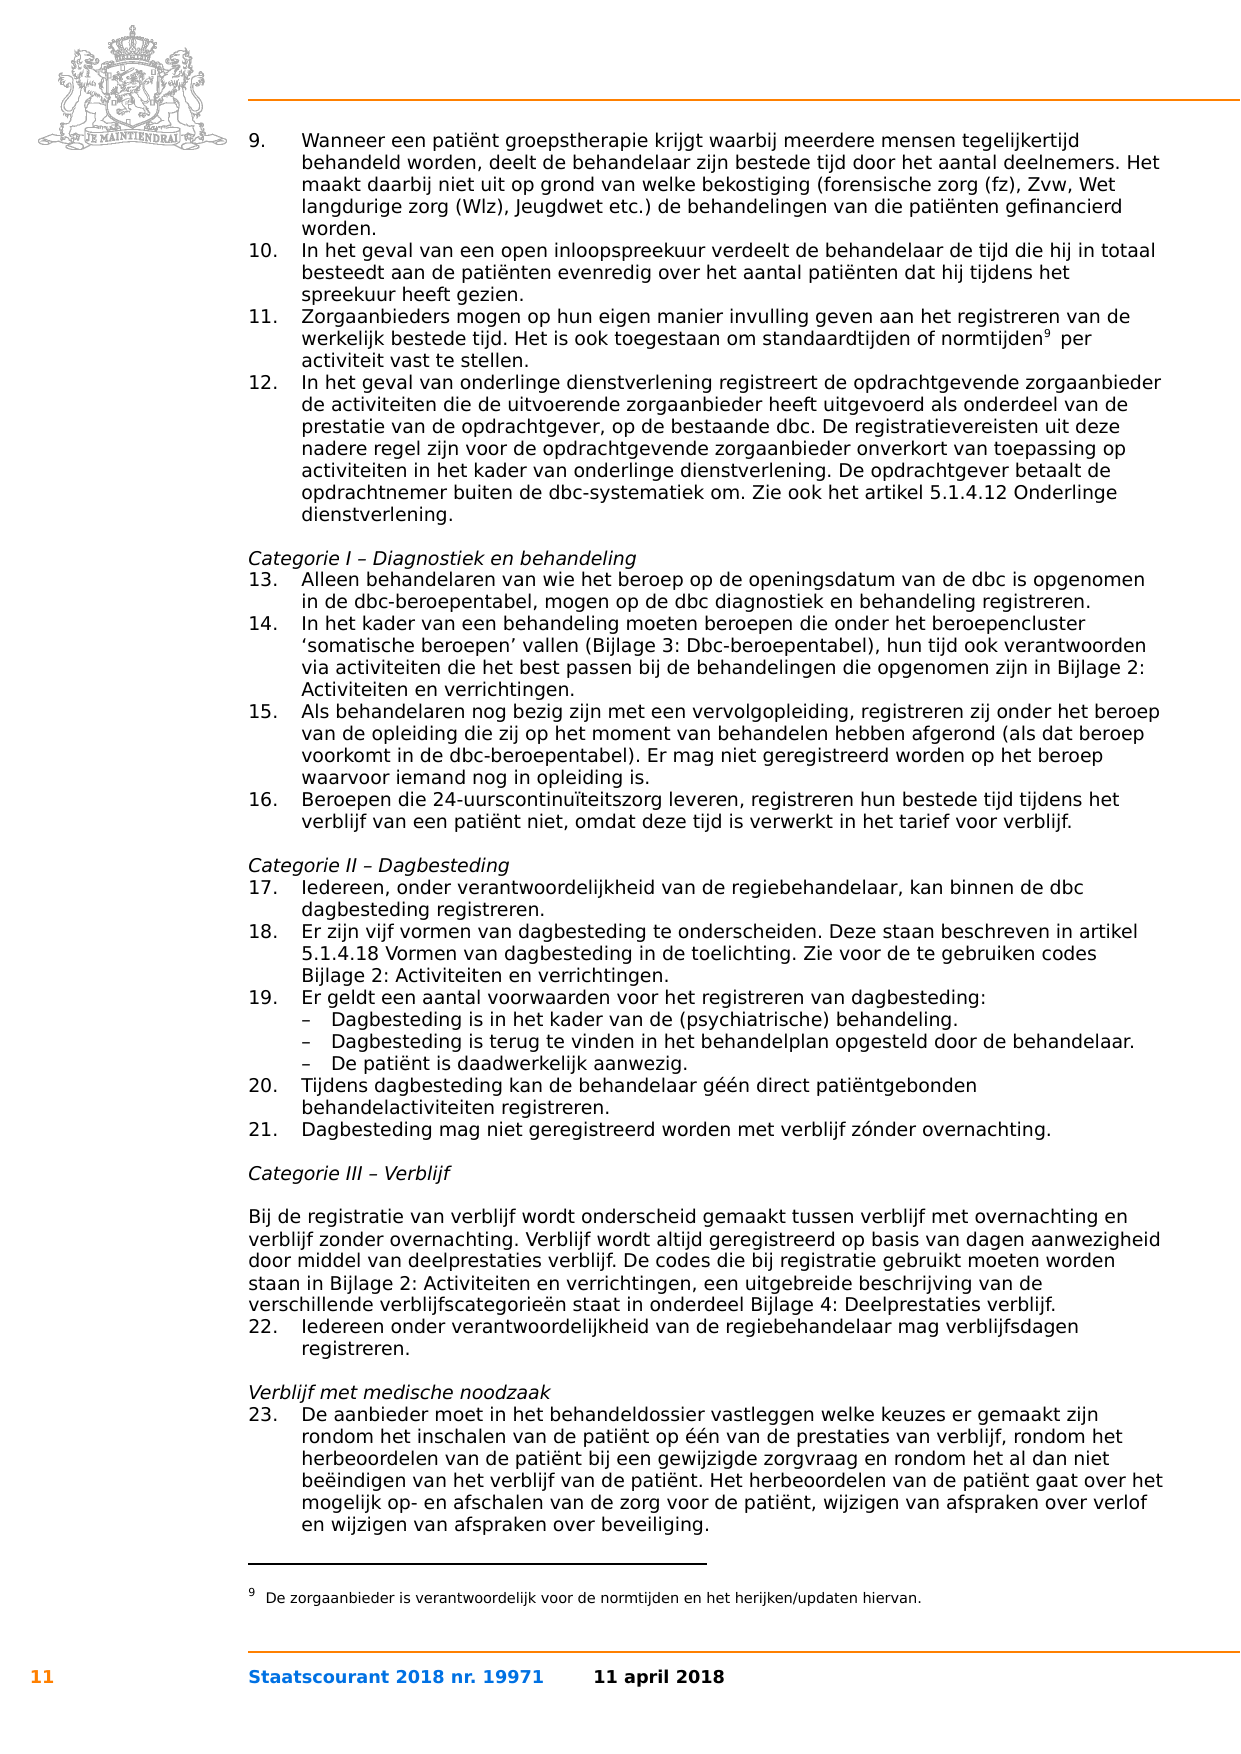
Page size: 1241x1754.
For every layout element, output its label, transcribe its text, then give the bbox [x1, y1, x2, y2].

text 13. Alleen behandelaren van wie het beroep op de openingsdatum van de dbc is opgenomen in de dbc-beroepentabel, mogen op de dbc diagnostiek en behandeling registreren. [248, 569, 1163, 613]
subtitle Verblijf met medische noodzaak [248, 1382, 1163, 1404]
text 9. Wanneer een patiënt groepstherapie krijgt waarbij meerdere mensen tegelijkertijd behandeld worden, deelt de behandelaar zijn bestede tijd door het aantal deelnemers. Het maakt daarbij niet uit op grond van welke bekostiging (forensische zorg (fz), Zvw, Wet langdurige zorg (Wlz), Jeugdwet etc.) de behandelingen van die patiënten gefinancierd worden. [248, 130, 1163, 240]
text 21. Dagbesteding mag niet geregistreerd worden met verblijf zónder overnachting. [248, 1119, 1163, 1141]
subtitle Categorie III – Verblijf [248, 1163, 1163, 1184]
text De zorgaanbieder is verantwoordelijk voor de normtijden en het herijken/updaten hiervan. [248, 1586, 1163, 1608]
text 19. Er geldt een aantal voorwaarden voor het registreren van dagbesteding: [248, 987, 1163, 1009]
text Bij de registratie van verblijf wordt onderscheid gemaakt tussen verblijf met overnachting en verblijf zonder overnachting. Verblijf wordt altijd geregistreerd op basis van dagen aanwezigheid door middel van deelprestaties verblijf. De codes die bij registratie gebruikt moeten worden staan in Bijlage 2: Activiteiten en verrichtingen, een uitgebreide beschrijving van de verschillende verblijfscategorieën staat in onderdeel Bijlage 4: Deelprestaties verblijf. [248, 1206, 1163, 1316]
subtitle Categorie II – Dagbesteding [248, 855, 1163, 877]
text 10. In het geval van een open inloopspreekuur verdeelt de behandelaar de tijd die hij in totaal besteedt aan de patiënten evenredig over het aantal patiënten dat hij tijdens het spreekuur heeft gezien. [248, 240, 1163, 306]
picture [38, 25, 227, 150]
text 22. Iedereen onder verantwoordelijkheid van de regiebehandelaar mag verblijfsdagen registreren. [248, 1316, 1163, 1360]
text 16. Beroepen die 24-uurscontinuïteitszorg leveren, registreren hun bestede tijd tijdens het verblijf van een patiënt niet, omdat deze tijd is verwerkt in het tarief voor verblijf. [248, 789, 1163, 833]
text 14. In het kader van een behandeling moeten beroepen die onder het beroepencluster ‘somatische beroepen’ vallen (Bijlage 3: Dbc-beroepentabel), hun tijd ook verantwoorden via activiteiten die het best passen bij de behandelingen die opgenomen zijn in Bijlage 2: Activiteiten en verrichtingen. [248, 613, 1163, 701]
subtitle Categorie I – Diagnostiek en behandeling [248, 547, 1163, 569]
text – Dagbesteding is terug te vinden in het behandelplan opgesteld door de behandelaar. [301, 1031, 1163, 1053]
text 20. Tijdens dagbesteding kan de behandelaar géén direct patiëntgebonden behandelactiviteiten registreren. [248, 1075, 1163, 1119]
text 17. Iedereen, onder verantwoordelijkheid van de regiebehandelaar, kan binnen de dbc dagbesteding registreren. [248, 877, 1163, 921]
text 15. Als behandelaren nog bezig zijn met een vervolgopleiding, registreren zij onder het beroep van de opleiding die zij op het moment van behandelen hebben afgerond (als dat beroep voorkomt in de dbc-beroepentabel). Er mag niet geregistreerd worden op het beroep waarvoor iemand nog in opleiding is. [248, 701, 1163, 789]
text – De patiënt is daadwerkelijk aanwezig. [301, 1053, 1163, 1075]
text 18. Er zijn vijf vormen van dagbesteding te onderscheiden. Deze staan beschreven in artikel 5.1.4.18 Vormen van dagbesteding in de toelichting. Zie voor de te gebruiken codes Bijlage 2: Activiteiten en verrichtingen. [248, 921, 1163, 987]
text – Dagbesteding is in het kader van de (psychiatrische) behandeling. [301, 1009, 1163, 1031]
text 12. In het geval van onderlinge dienstverlening registreert de opdrachtgevende zorgaanbieder de activiteiten die de uitvoerende zorgaanbieder heeft uitgevoerd als onderdeel van de prestatie van de opdrachtgever, op de bestaande dbc. De registratievereisten uit deze nadere regel zijn voor de opdrachtgevende zorgaanbieder onverkort van toepassing op activiteiten in het kader van onderlinge dienstverlening. De opdrachtgever betaalt de opdrachtnemer buiten de dbc-systematiek om. Zie ook het artikel 5.1.4.12 Onderlinge dienstverlening. [248, 372, 1163, 526]
text 11. Zorgaanbieders mogen op hun eigen manier invulling geven aan het registreren van de werkelijk bestede tijd. Het is ook toegestaan om standaardtijden of normtijden per activiteit vast te stellen. [248, 306, 1163, 372]
text 23. De aanbieder moet in het behandeldossier vastleggen welke keuzes er gemaakt zijn rondom het inschalen van de patiënt op één van de prestaties van verblijf, rondom het herbeoordelen van de patiënt bij een gewijzigde zorgvraag en rondom het al dan niet beëindigen van het verblijf van de patiënt. Het herbeoordelen van de patiënt gaat over het mogelijk op- en afschalen van de zorg voor de patiënt, wijzigen van afspraken over verlof en wijzigen van afspraken over beveiliging. [248, 1404, 1163, 1536]
